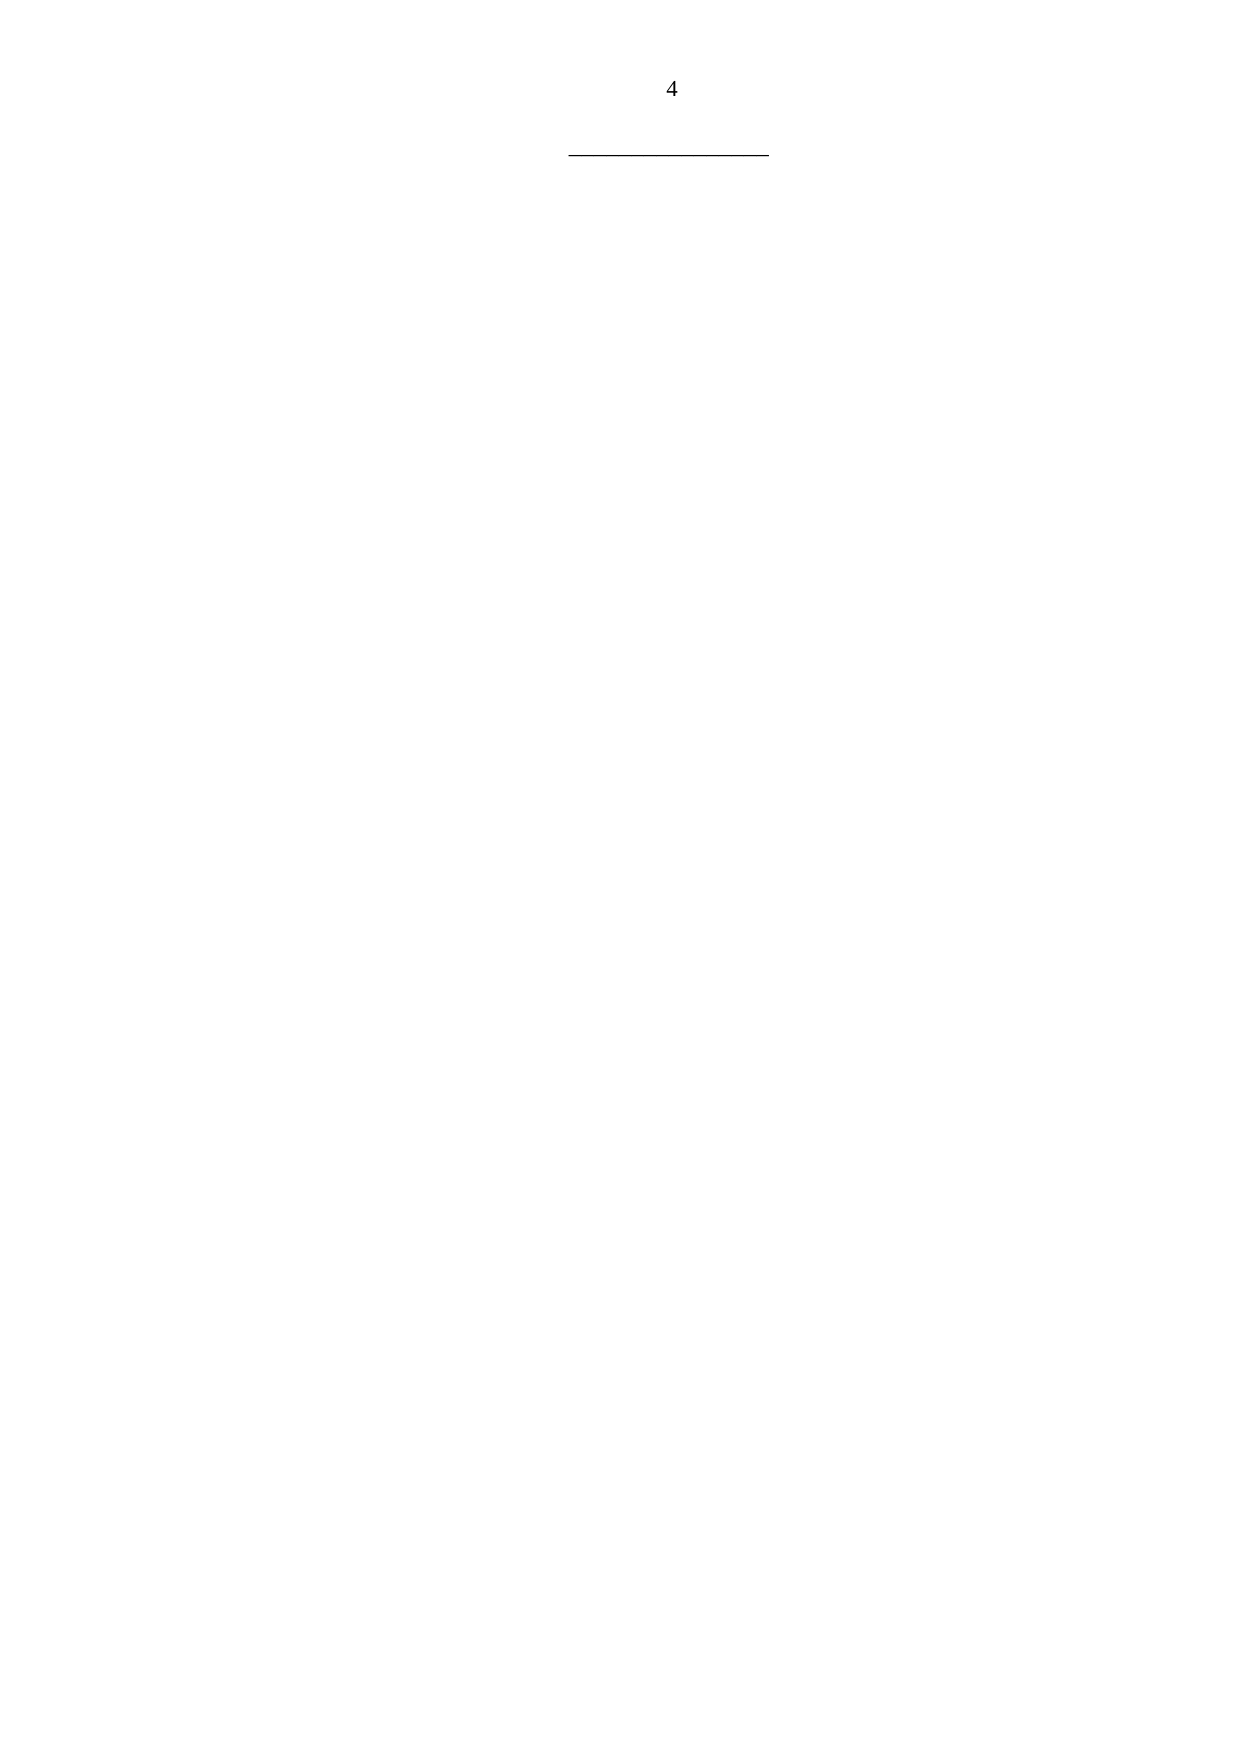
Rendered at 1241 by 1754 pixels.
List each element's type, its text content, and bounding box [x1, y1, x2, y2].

text ________________ [177, 130, 1167, 158]
